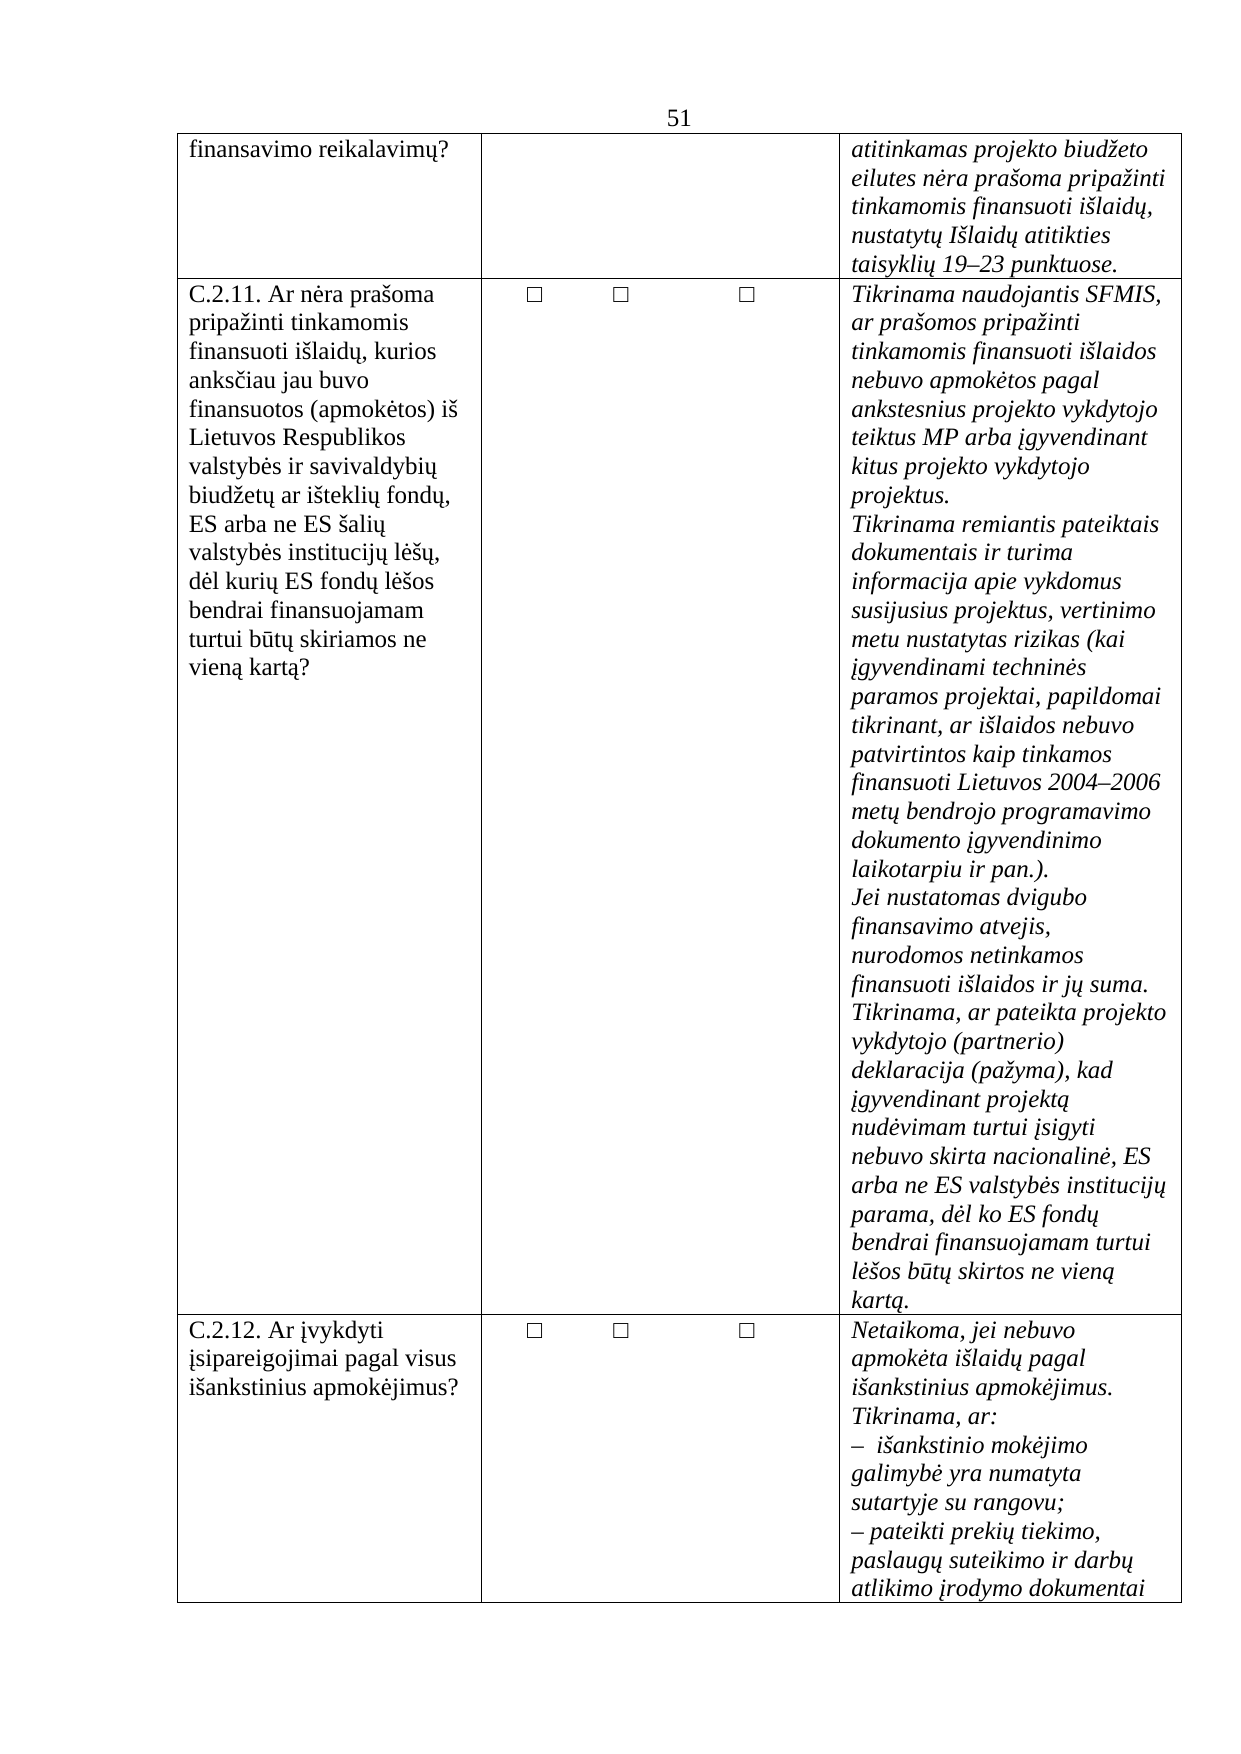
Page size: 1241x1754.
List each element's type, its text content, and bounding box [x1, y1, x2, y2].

table_cell □ [588, 279, 654, 1314]
table_cell C.2.12. Ar įvykdyti įsipareigojimai pagal visus išankstinius apmokėjimus? [178, 1315, 481, 1602]
table_cell Tikrinama naudojantis SFMIS, ar prašomos pripažinti tinkamomis finansuoti išlaidos nebuvo apmokėtos pagal ankstesnius projekto vykdytojo teiktus MP arba įgyvendinant kitus projekto vykdytojo projektus. Tikrinama remiantis pateiktais dokumentais ir turima informacija apie vykdomus susijusius projektus, vertinimo metu nustatytas rizikas (kai įgyvendinami techninės paramos projektai, papildomai tikrinant, ar išlaidos nebuvo patvirtintos kaip tinkamos finansuoti Lietuvos 2004–2006 metų bendrojo programavimo dokumento įgyvendinimo laikotarpiu ir pan.). Jei nustatomas dvigubo finansavimo atvejis, nurodomos netinkamos finansuoti išlaidos ir jų suma. Tikrinama, ar pateikta projekto vykdytojo (partnerio) deklaracija (pažyma), kad įgyvendinant projektą nudėvimam turtui įsigyti nebuvo skirta nacionalinė, ES arba ne ES valstybės institucijų parama, dėl ko ES fondų bendrai finansuojamam turtui lėšos būtų skirtos ne vieną kartą. [840, 279, 1181, 1314]
table_cell finansavimo reikalavimų? [178, 134, 481, 278]
table_cell □ [588, 1315, 654, 1602]
table_cell □ [654, 279, 839, 1314]
table_cell □ [482, 1315, 587, 1602]
table_cell atitinkamas projekto biudžeto eilutes nėra prašoma pripažinti tinkamomis finansuoti išlaidų, nustatytų Išlaidų atitikties taisyklių 19–23 punktuose. [840, 134, 1181, 278]
table_cell □ [654, 1315, 839, 1602]
table_cell [482, 134, 587, 278]
table_cell [654, 134, 839, 278]
table_cell [588, 134, 654, 278]
table_cell □ [482, 279, 587, 1314]
table_cell Netaikoma, jei nebuvo apmokėta išlaidų pagal išankstinius apmokėjimus. Tikrinama, ar: – išankstinio mokėjimo galimybė yra numatyta sutartyje su rangovu; – pateikti prekių tiekimo, paslaugų suteikimo ir darbų atlikimo įrodymo dokumentai [840, 1315, 1181, 1602]
table_cell C.2.11. Ar nėra prašoma pripažinti tinkamomis finansuoti išlaidų, kurios anksčiau jau buvo finansuotos (apmokėtos) iš Lietuvos Respublikos valstybės ir savivaldybių biudžetų ar išteklių fondų, ES arba ne ES šalių valstybės institucijų lėšų, dėl kurių ES fondų lėšos bendrai finansuojamam turtui būtų skiriamos ne vieną kartą? [178, 279, 481, 1314]
